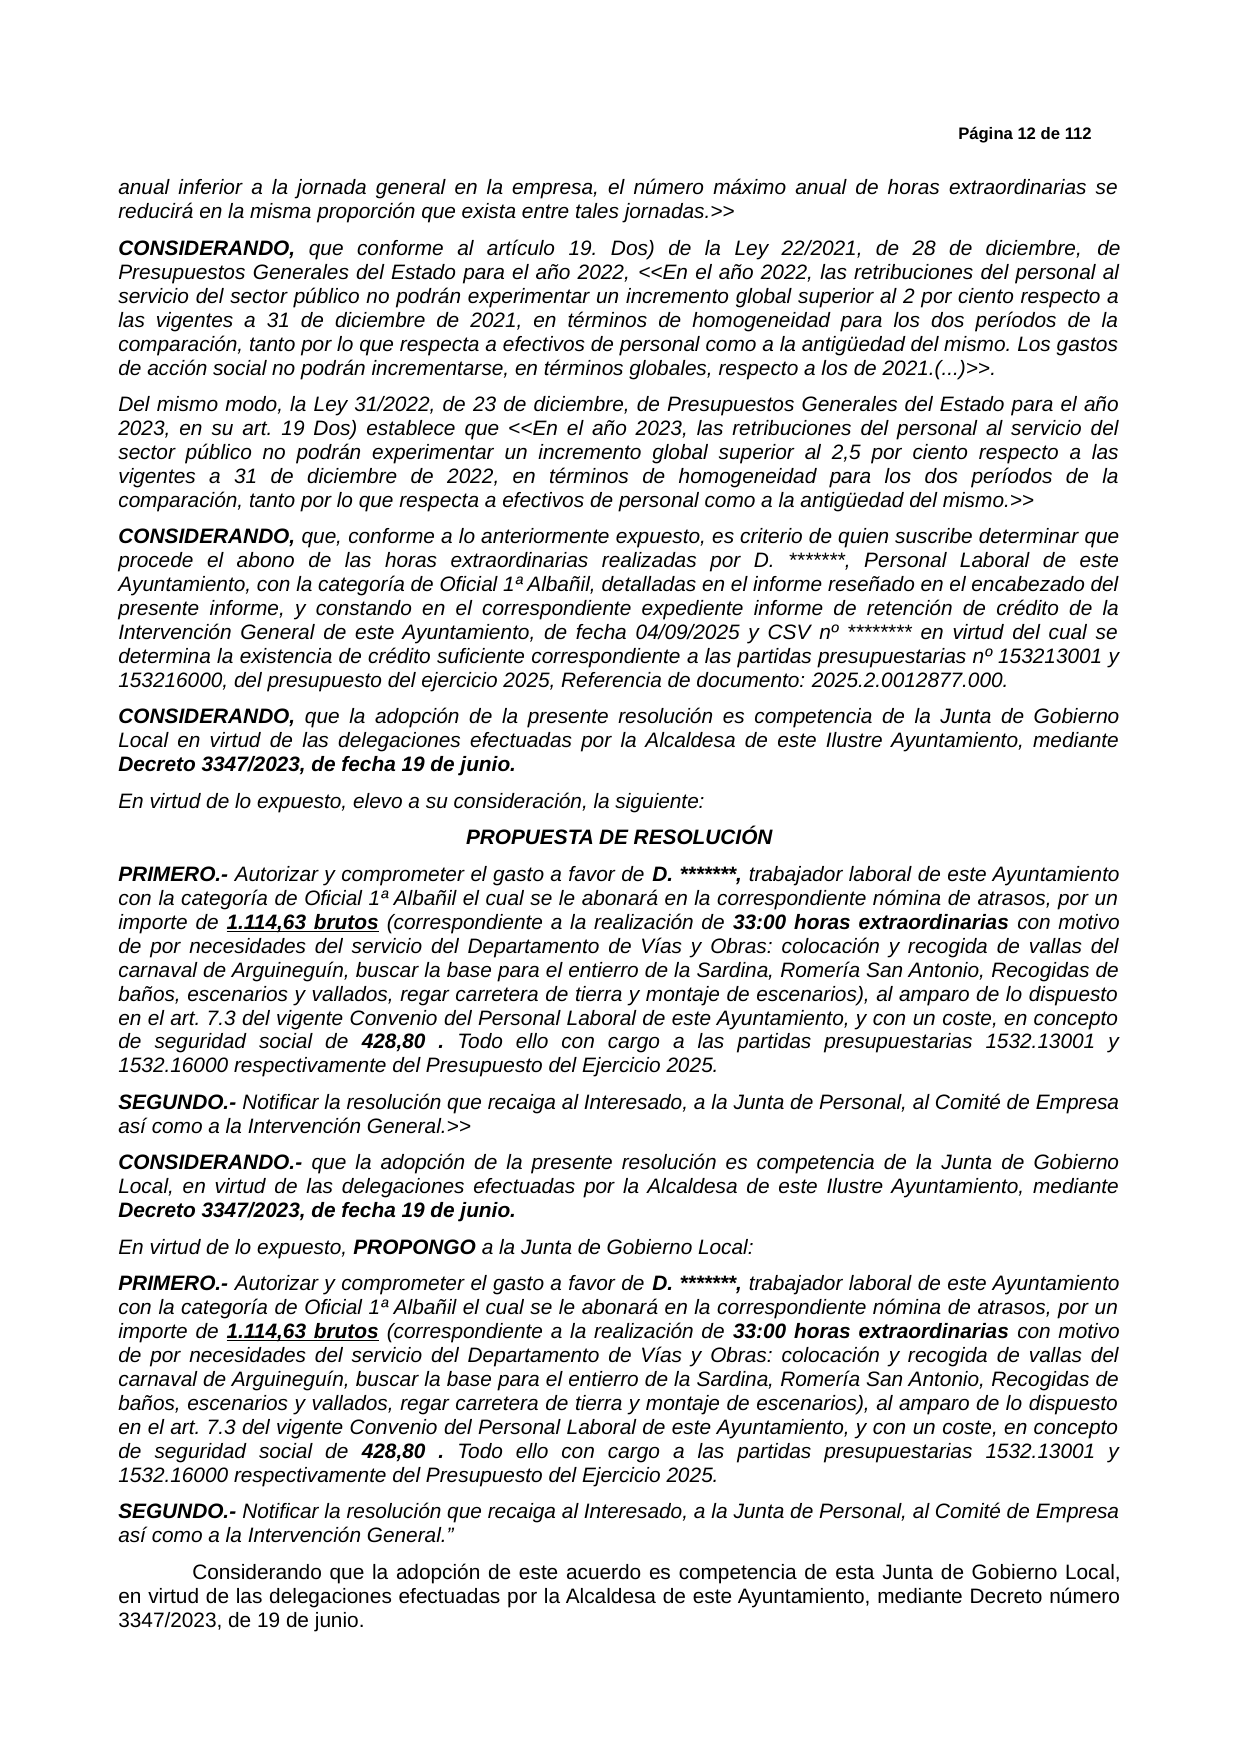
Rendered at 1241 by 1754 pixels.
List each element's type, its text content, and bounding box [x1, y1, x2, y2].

text CONSIDERANDO, que la adopción de la presente resolución es competencia de la Junta de Gobierno Local en virtud de las delegaciones efectuadas por la Alcaldesa de este Ilustre Ayuntamiento, mediante Decreto 3347/2023, de fecha 19 de junio. [118, 704, 1122, 776]
text PROPUESTA DE RESOLUCIÓN [118, 825, 1122, 849]
text SEGUNDO.- Notificar la resolución que recaiga al Interesado, a la Junta de Personal, al Comité de Empresa así como a la Intervención General.>> [118, 1090, 1122, 1138]
text anual inferior a la jornada general en la empresa, el número máximo anual de horas extraordinarias se reducirá en la misma proporción que exista entre tales jornadas.>> [118, 175, 1122, 223]
text Considerando que la adopción de este acuerdo es competencia de esta Junta de Gobierno Local, en virtud de las delegaciones efectuadas por la Alcaldesa de este Ayuntamiento, mediante Decreto número 3347/2023, de 19 de junio. [118, 1559, 1122, 1631]
text SEGUNDO.- Notificar la resolución que recaiga al Interesado, a la Junta de Personal, al Comité de Empresa así como a la Intervención General.” [118, 1499, 1122, 1547]
text CONSIDERANDO.- que la adopción de la presente resolución es competencia de la Junta de Gobierno Local, en virtud de las delegaciones efectuadas por la Alcaldesa de este Ilustre Ayuntamiento, mediante Decreto 3347/2023, de fecha 19 de junio. [118, 1150, 1122, 1222]
text Del mismo modo, la Ley 31/2022, de 23 de diciembre, de Presupuestos Generales del Estado para el año 2023, en su art. 19 Dos) establece que <<En el año 2023, las retribuciones del personal al servicio del sector público no podrán experimentar un incremento global superior al 2,5 por ciento respecto a las vigentes a 31 de diciembre de 2022, en términos de homogeneidad para los dos períodos de la comparación, tanto por lo que respecta a efectivos de personal como a la antigüedad del mismo.>> [118, 392, 1122, 512]
text CONSIDERANDO, que, conforme a lo anteriormente expuesto, es criterio de quien suscribe determinar que procede el abono de las horas extraordinarias realizadas por D. *******, Personal Laboral de este Ayuntamiento, con la categoría de Oficial 1ª Albañil, detalladas en el informe reseñado en el encabezado del presente informe, y constando en el correspondiente expediente informe de retención de crédito de la Intervención General de este Ayuntamiento, de fecha 04/09/2025 y CSV nº ******** en virtud del cual se determina la existencia de crédito suficiente correspondiente a las partidas presupuestarias nº 153213001 y 153216000, del presupuesto del ejercicio 2025, Referencia de documento: 2025.2.0012877.000. [118, 524, 1122, 692]
text PRIMERO.- Autorizar y comprometer el gasto a favor de D. *******, trabajador laboral de este Ayuntamiento con la categoría de Oficial 1ª Albañil el cual se le abonará en la correspondiente nómina de atrasos, por un importe de 1.114,63 brutos (correspondiente a la realización de 33:00 horas extraordinarias con motivo de por necesidades del servicio del Departamento de Vías y Obras: colocación y recogida de vallas del carnaval de Arguineguín, buscar la base para el entierro de la Sardina, Romería San Antonio, Recogidas de baños, escenarios y vallados, regar carretera de tierra y montaje de escenarios), al amparo de lo dispuesto en el art. 7.3 del vigente Convenio del Personal Laboral de este Ayuntamiento, y con un coste, en concepto de seguridad social de 428,80 . Todo ello con cargo a las partidas presupuestarias 1532.13001 y 1532.16000 respectivamente del Presupuesto del Ejercicio 2025. [118, 862, 1122, 1077]
text PRIMERO.- Autorizar y comprometer el gasto a favor de D. *******, trabajador laboral de este Ayuntamiento con la categoría de Oficial 1ª Albañil el cual se le abonará en la correspondiente nómina de atrasos, por un importe de 1.114,63 brutos (correspondiente a la realización de 33:00 horas extraordinarias con motivo de por necesidades del servicio del Departamento de Vías y Obras: colocación y recogida de vallas del carnaval de Arguineguín, buscar la base para el entierro de la Sardina, Romería San Antonio, Recogidas de baños, escenarios y vallados, regar carretera de tierra y montaje de escenarios), al amparo de lo dispuesto en el art. 7.3 del vigente Convenio del Personal Laboral de este Ayuntamiento, y con un coste, en concepto de seguridad social de 428,80 . Todo ello con cargo a las partidas presupuestarias 1532.13001 y 1532.16000 respectivamente del Presupuesto del Ejercicio 2025. [118, 1271, 1122, 1487]
text En virtud de lo expuesto, elevo a su consideración, la siguiente: [118, 789, 1122, 813]
text En virtud de lo expuesto, PROPONGO a la Junta de Gobierno Local: [118, 1234, 1122, 1258]
text CONSIDERANDO, que conforme al artículo 19. Dos) de la Ley 22/2021, de 28 de diciembre, de Presupuestos Generales del Estado para el año 2022, <<En el año 2022, las retribuciones del personal al servicio del sector público no podrán experimentar un incremento global superior al 2 por ciento respecto a las vigentes a 31 de diciembre de 2021, en términos de homogeneidad para los dos períodos de la comparación, tanto por lo que respecta a efectivos de personal como a la antigüedad del mismo. Los gastos de acción social no podrán incrementarse, en términos globales, respecto a los de 2021.(...)>>. [118, 236, 1122, 379]
